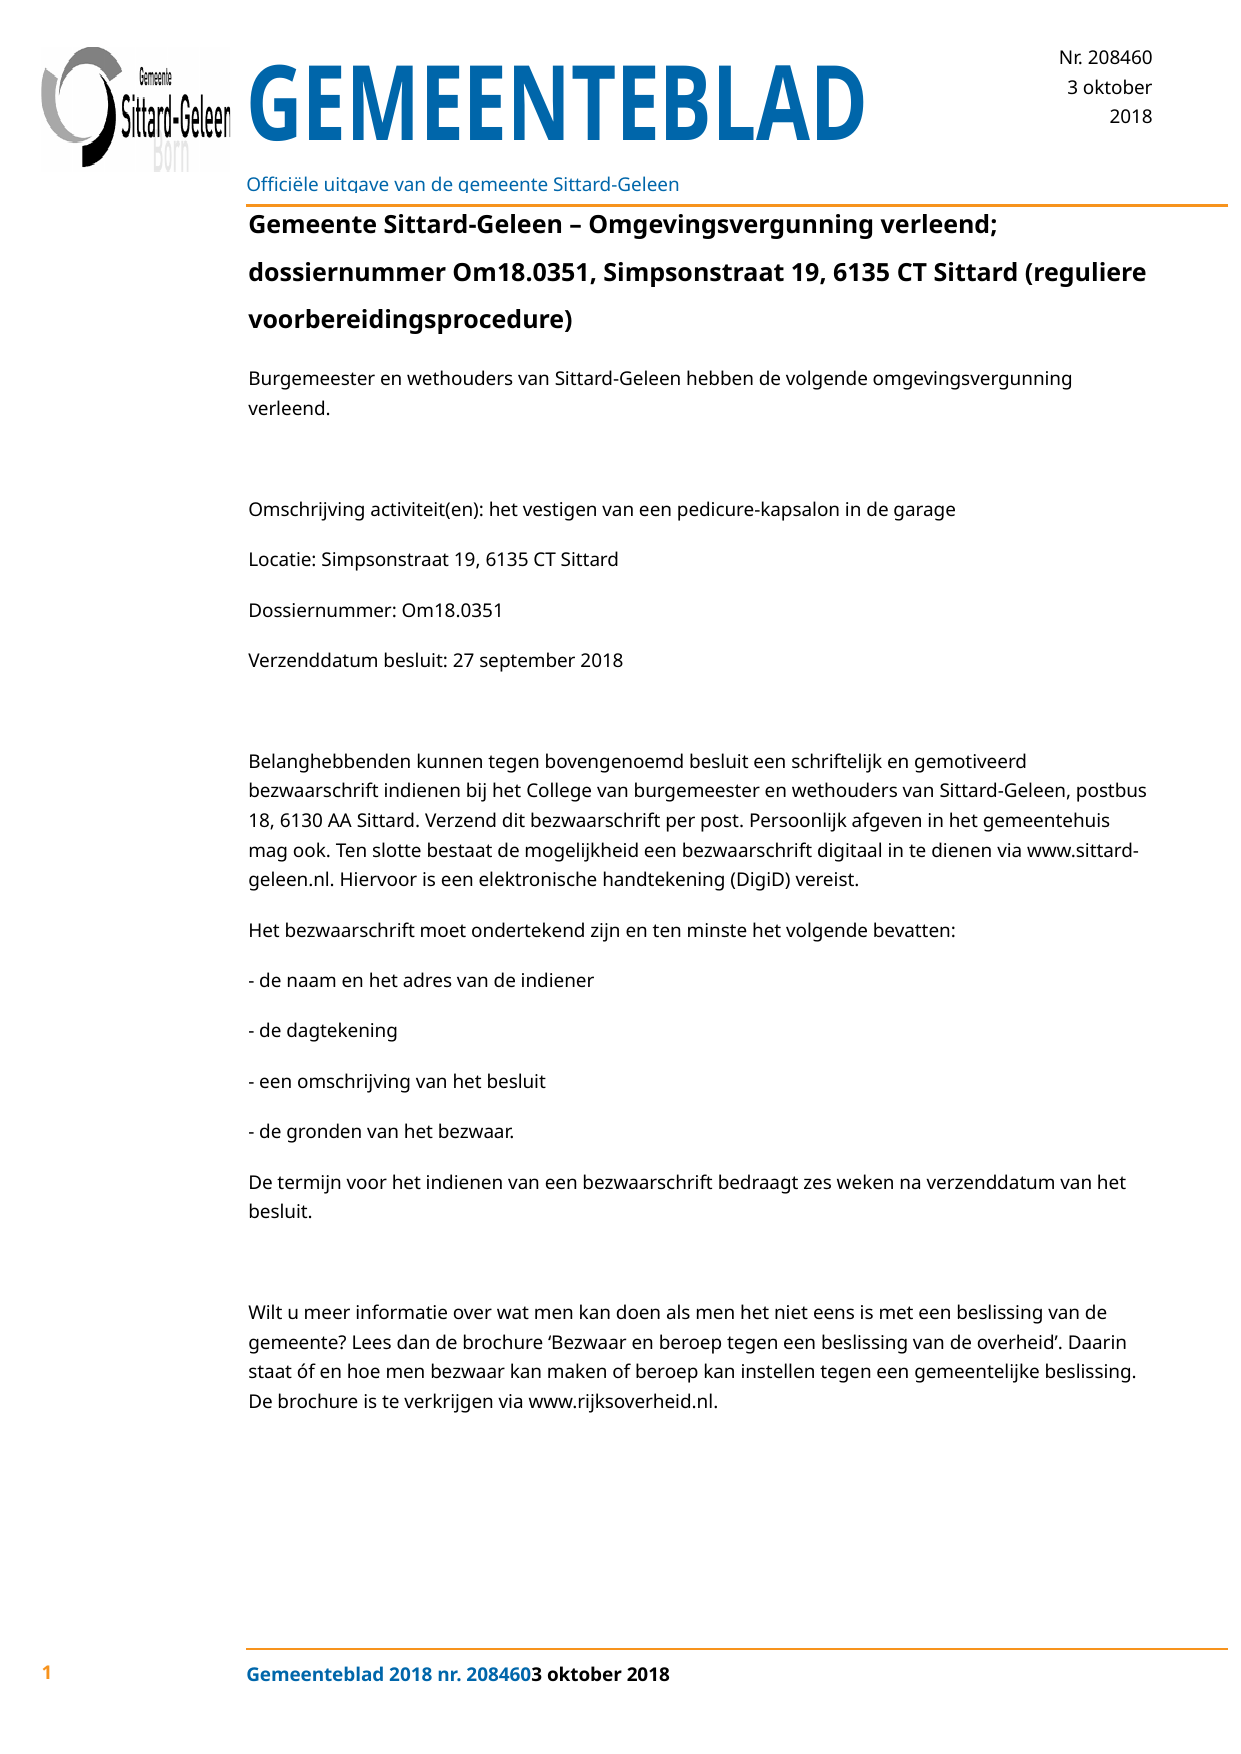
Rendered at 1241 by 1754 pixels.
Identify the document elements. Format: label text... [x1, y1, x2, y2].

picture [41, 47, 231, 172]
text Wilt u meer informatie over wat men kan doen als men het niet eens is met een beslissing van de gemeente? Lees dan de brochure ‘Bezwaar en beroep tegen een beslissing van de overheid’. Daarin staat óf en hoe men bezwaar kan maken of beroep kan instellen tegen een gemeentelijke beslissing. De brochure is te verkrijgen via www.rijksoverheid.nl. [248, 1299, 1152, 1414]
text De termijn voor het indienen van een bezwaarschrift bedraagt zes weken na verzenddatum van het besluit. [248, 1169, 1152, 1224]
text Dossiernummer: Om18.0351 [248, 597, 1152, 622]
text - de dagtekening [248, 1018, 1152, 1043]
text Het bezwaarschrift moet ondertekend zijn en ten minste het volgende bevatten: [248, 917, 1152, 942]
text Verzenddatum besluit: 27 september 2018 [248, 647, 1152, 673]
text Burgemeester en wethouders van Sittard-Geleen hebben de volgende omgevingsvergunning verleend. [248, 366, 1152, 421]
text Belanghebbenden kunnen tegen bovengenoemd besluit een schriftelijk en gemotiveerd bezwaarschrift indienen bij het College van burgemeester en wethouders van Sittard-Geleen, postbus 18, 6130 AA Sittard. Verzend dit bezwaarschrift per post. Persoonlijk afgeven in het gemeentehuis mag ook. Ten slotte bestaat de mogelijkheid een bezwaarschrift digitaal in te dienen via www.sittard-geleen.nl. Hiervoor is een elektronische handtekening (DigiD) vereist. [248, 748, 1152, 892]
text Omschrijving activiteit(en): het vestigen van een pedicure-kapsalon in de garage [248, 496, 1152, 522]
text Locatie: Simpsonstraat 19, 6135 CT Sittard [248, 546, 1152, 572]
text - de naam en het adres van de indiener [248, 967, 1152, 993]
text - de gronden van het bezwaar. [248, 1118, 1152, 1144]
text - een omschrijving van het besluit [248, 1068, 1152, 1094]
text Gemeente Sittard-Geleen – Omgevingsvergunning verleend; dossiernummer Om18.0351, Simpsonstraat 19, 6135 CT Sittard (reguliere voorbereidingsprocedure) [248, 207, 1152, 336]
